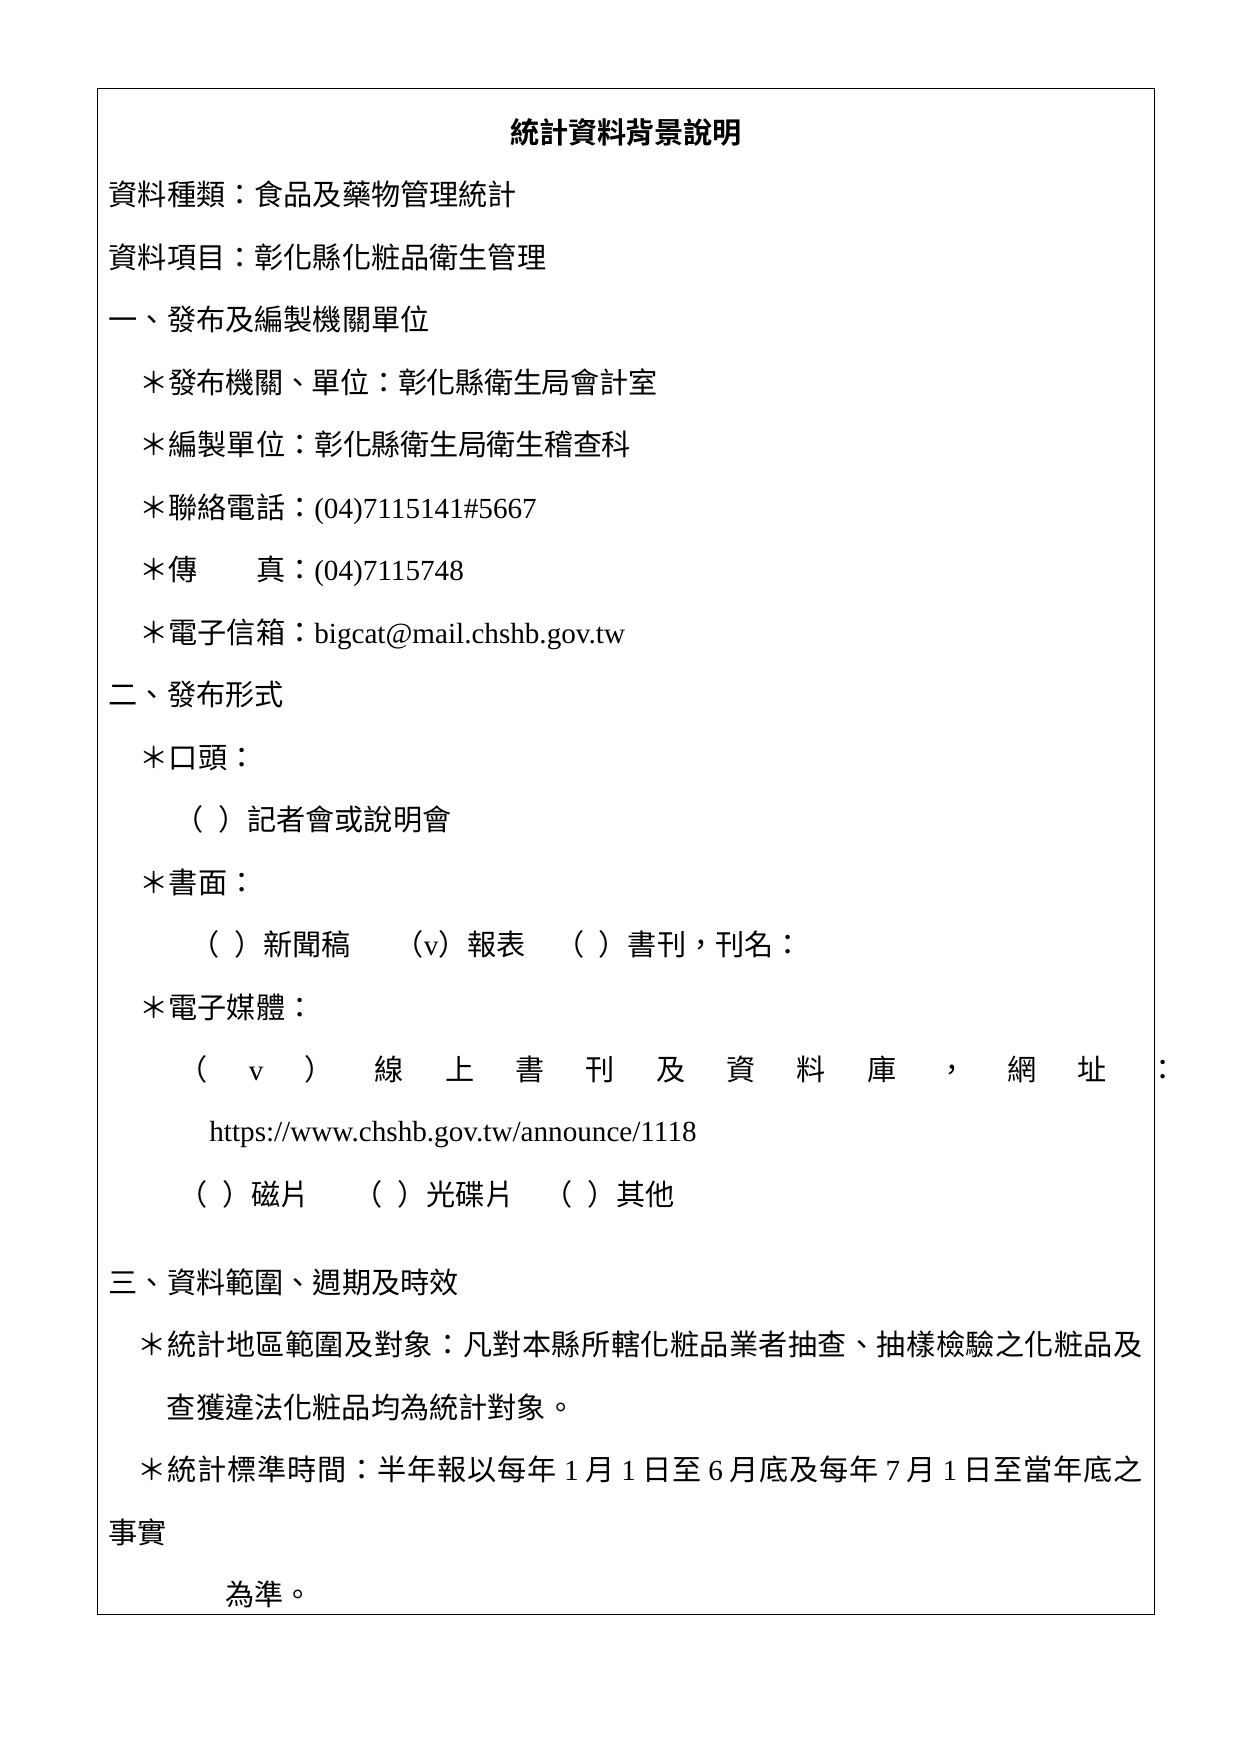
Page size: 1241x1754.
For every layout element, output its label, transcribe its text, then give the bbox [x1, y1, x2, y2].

table_header 統計資料背景說明 資料種類：食品及藥物管理統計 資料項目：彰化縣化粧品衛生管理 一、發布及編製機關單位 ＊發布機關、單位：彰化縣衛生局會計室 ＊編製單位：彰化縣衛生局衛生稽查科 ＊聯絡電話：(04)7115141#5667 ＊傳 真：(04)7115748 ＊電子信箱：bigcat@mail.chshb.gov.tw 二、發布形式 口頭： （ ）記者會或說明會 書面： （ ）新聞稿 （v）報表 （ ）書刊，刊名： ＊電子媒體： （v）線上書刊及資料庫，網址： https://www.chshb.gov.tw/announce/1118 （ ）磁片 （ ）光碟片 （ ）其他 三、資料範圍、週期及時效 ＊統計地區範圍及對象：凡對本縣所轄化粧品業者抽查、抽樣檢驗之化粧品及查獲違法化粧品均為統計對象。 ＊統計標準時間：半年報以每年1月1日至6月底及每年7月1日至當年底之事實 為準。 ＊統計項目定義： 四、統計項目定義： (一)化粧品：係指施於人體外部，牙齒或口腔黏膜，用以潤澤髮膚、刺激嗅 覺、改善體味、修飾容貌或清潔身體之製劑。但依其他法令認屬藥 物者，不在此限。 (二)抽查件數：包括檢查、送驗之品項數。 (三)查獲違法化粧品：係指經抽查、檢驗不合格者或各級衛生主管機關確(認)定 應予處分者。查獲一化粧品其違法情形涉及兩種以上時， 應擇主要一種填列，且以查獲地點之衛生局填報之。 1.含危害健康成分者：係指含有化粧品衛生安全管理法公告禁止使用之成分 者。 2.成分含量不符限量標準者：係指使用成分不符合化粧品衛生安全管理法公告 之限量標準者。 3.標示不符：係指違反化粧品衛生安全管理法有關產品標示規定者。 4.未經核准擅自變更原核准事項者：係指違反化粧品衛生安全管理法有關許可 證或查驗登記變更規定者。 5.未經核准擅自輸入者：係指輸入特定用途化粧品未領有許可證者。 6.未經核准擅自製造者： (1)未完成工廠登記或製造未核准之產品劑型者。 (2)國產特定用途化粧品未領有許可證而製造者。 7.來源不明化粧品： (1)無法提出來源證明者。 (2)提出之來源經查證不實者。 (3)標籤、仿單未刊載製造或輸入廠商名稱、地址者且無產品登錄資料可資查證 者。 8.不符產品登錄規定者：違反化粧品衛生安全管理法有關產品登錄規定者。 9.其他違法：指違法化粧品產品不屬於上述情形之違反化粧品衛生安全管理法 受處罰案件者。 (四)處理情形：以執行行政處分及移送法辦之衛生局填報之。 ＊統計單位：件數、元。 ＊統計分類：依化粧品衛生安全管理法分類。 ＊發布週期（指資料編製或產生之頻率，如月、季、年等）：半年。 ＊時效（指統計標準時間至資料發布時間之間隔時間）：1個月又五天。 ＊資料變革：無 四、公開資料發布訊息 ＊預告發布日期（含預告方式及週期）：每半年終了後1個月又五天以公務統計報表發布。(原訂預告發布日期如遇例假日或國定假日則延至下一個工作日發布)。 ＊同步發送單位（說明資料發布時同步發送之單位或可同步查得該資料之網址）：無 五、資料品質 ＊統計指標編製方法與資料來源說明：係根據縣(市)衛生局查報資料審核後，報送衛生福利部統計處。 六、須注意及預定改變之事項（說明預定修正之資料、定義、統計方法等及其修正原因）：無 七、其他事項：無 [98, 89, 1154, 1614]
